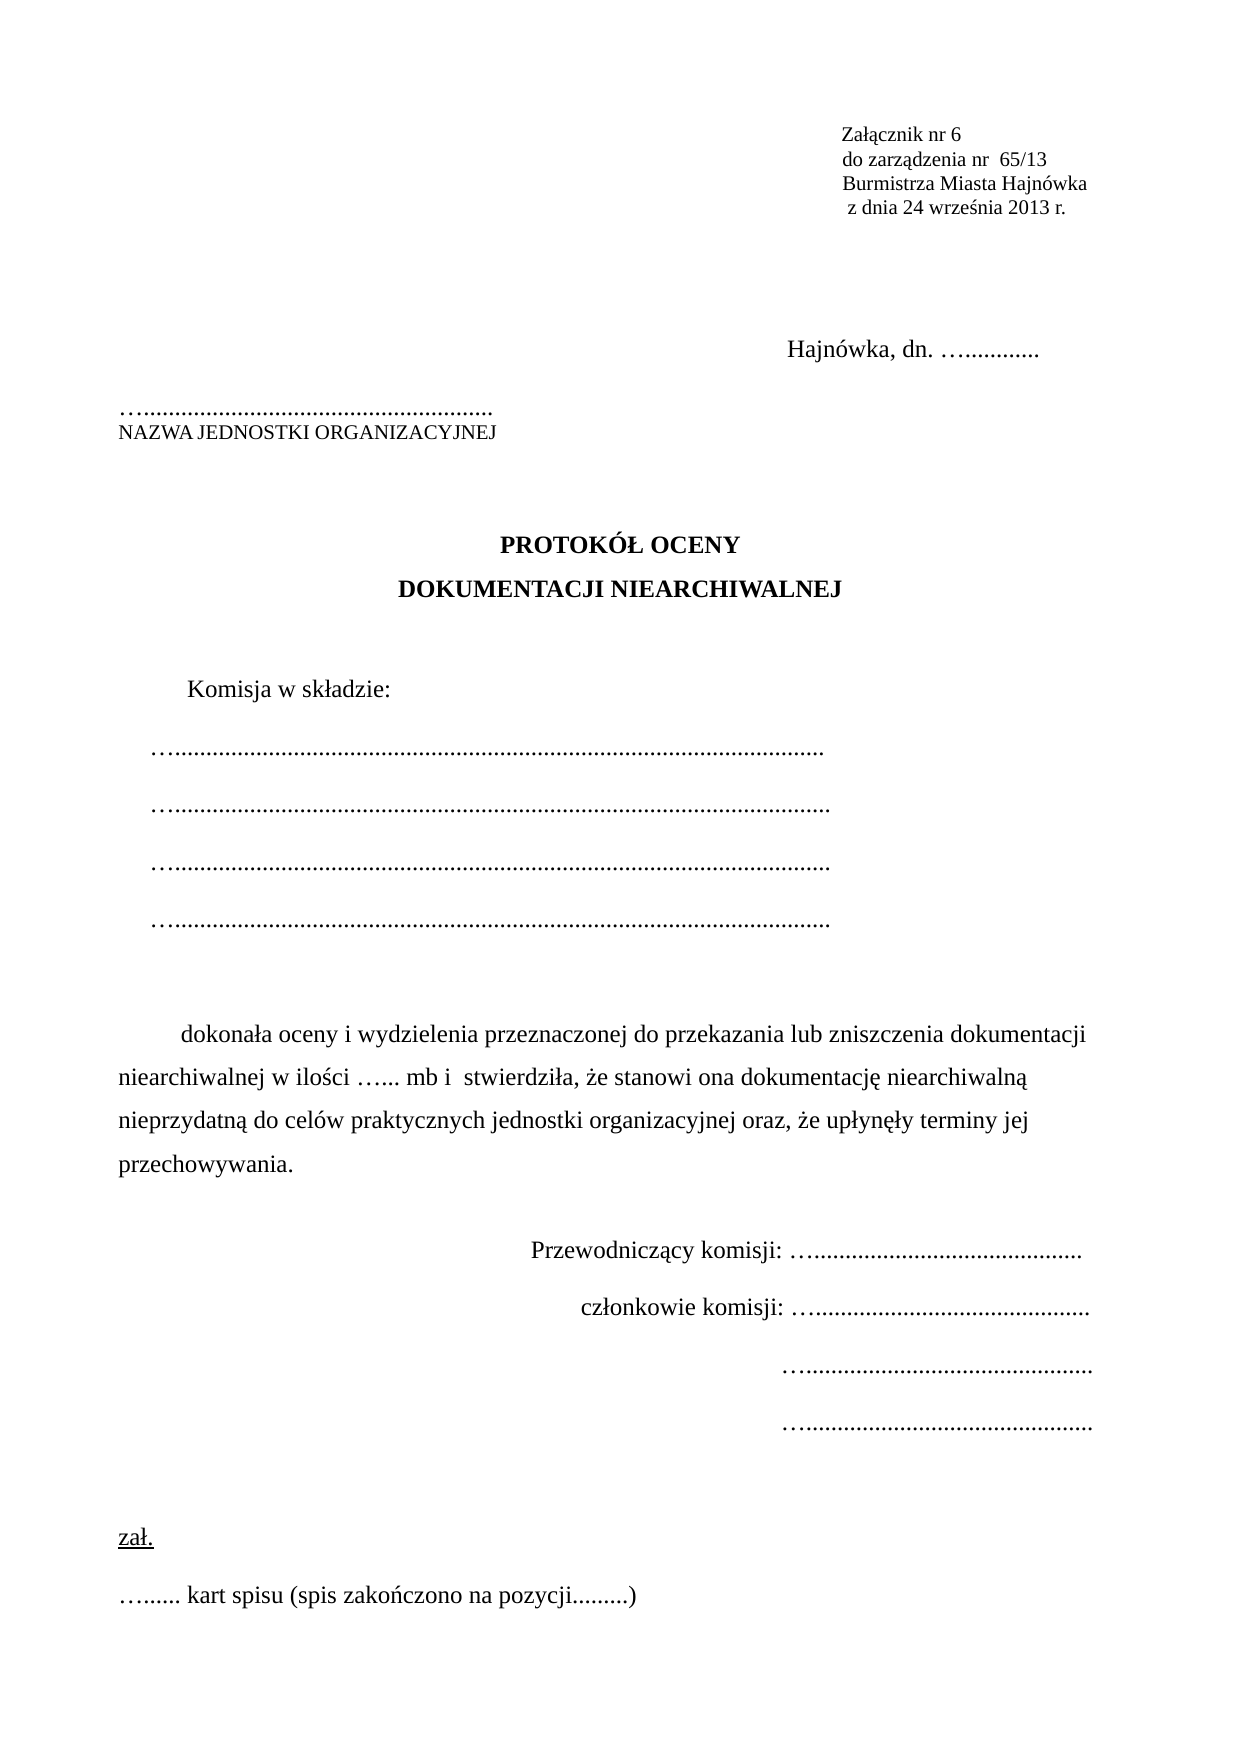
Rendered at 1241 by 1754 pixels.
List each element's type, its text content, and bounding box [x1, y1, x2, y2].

text PROTOKÓŁ OCENY [118, 531, 1122, 559]
text Przewodniczący komisji: …........................................... [118, 1235, 1122, 1264]
text Hajnówka, dn. …............ [118, 334, 1122, 363]
text Komisja w składzie: [118, 674, 1122, 703]
text dokonała oceny i wydzielenia przeznaczonej do przekazania lub zniszczenia dokumentacji niearchiwalnej w ilości …... mb i stwierdziła, że stanowi ona dokumentację niearchiwalną nieprzydatną do celów praktycznych jednostki organizacyjnej oraz, że upłynęły terminy jej przechowywania. [118, 1019, 1122, 1177]
text do zarządzenia nr 65/13 [118, 147, 1122, 171]
text zał. [118, 1522, 1122, 1551]
text …......................................................................................................... [118, 847, 1122, 876]
text z dnia 24 września 2013 r. [118, 195, 1122, 219]
text …......................................................................................................... [118, 789, 1122, 818]
text DOKUMENTACJI NIEARCHIWALNEJ [118, 574, 1122, 602]
text …...... kart spisu (spis zakończono na pozycji.........) [118, 1580, 1122, 1609]
text Załącznik nr 6 [118, 118, 1122, 147]
text ….............................................. [118, 1407, 1122, 1436]
text …......................................................................................................... [118, 904, 1122, 933]
text Burmistrza Miasta Hajnówka [118, 171, 1122, 195]
text ….............................................. [118, 1350, 1122, 1379]
text NAZWA JEDNOSTKI ORGANIZACYJNEJ [118, 420, 1122, 444]
text członkowie komisji: …............................................ [118, 1292, 1122, 1321]
text …........................................................ [118, 392, 1122, 420]
text …........................................................................................................ [118, 732, 1122, 761]
